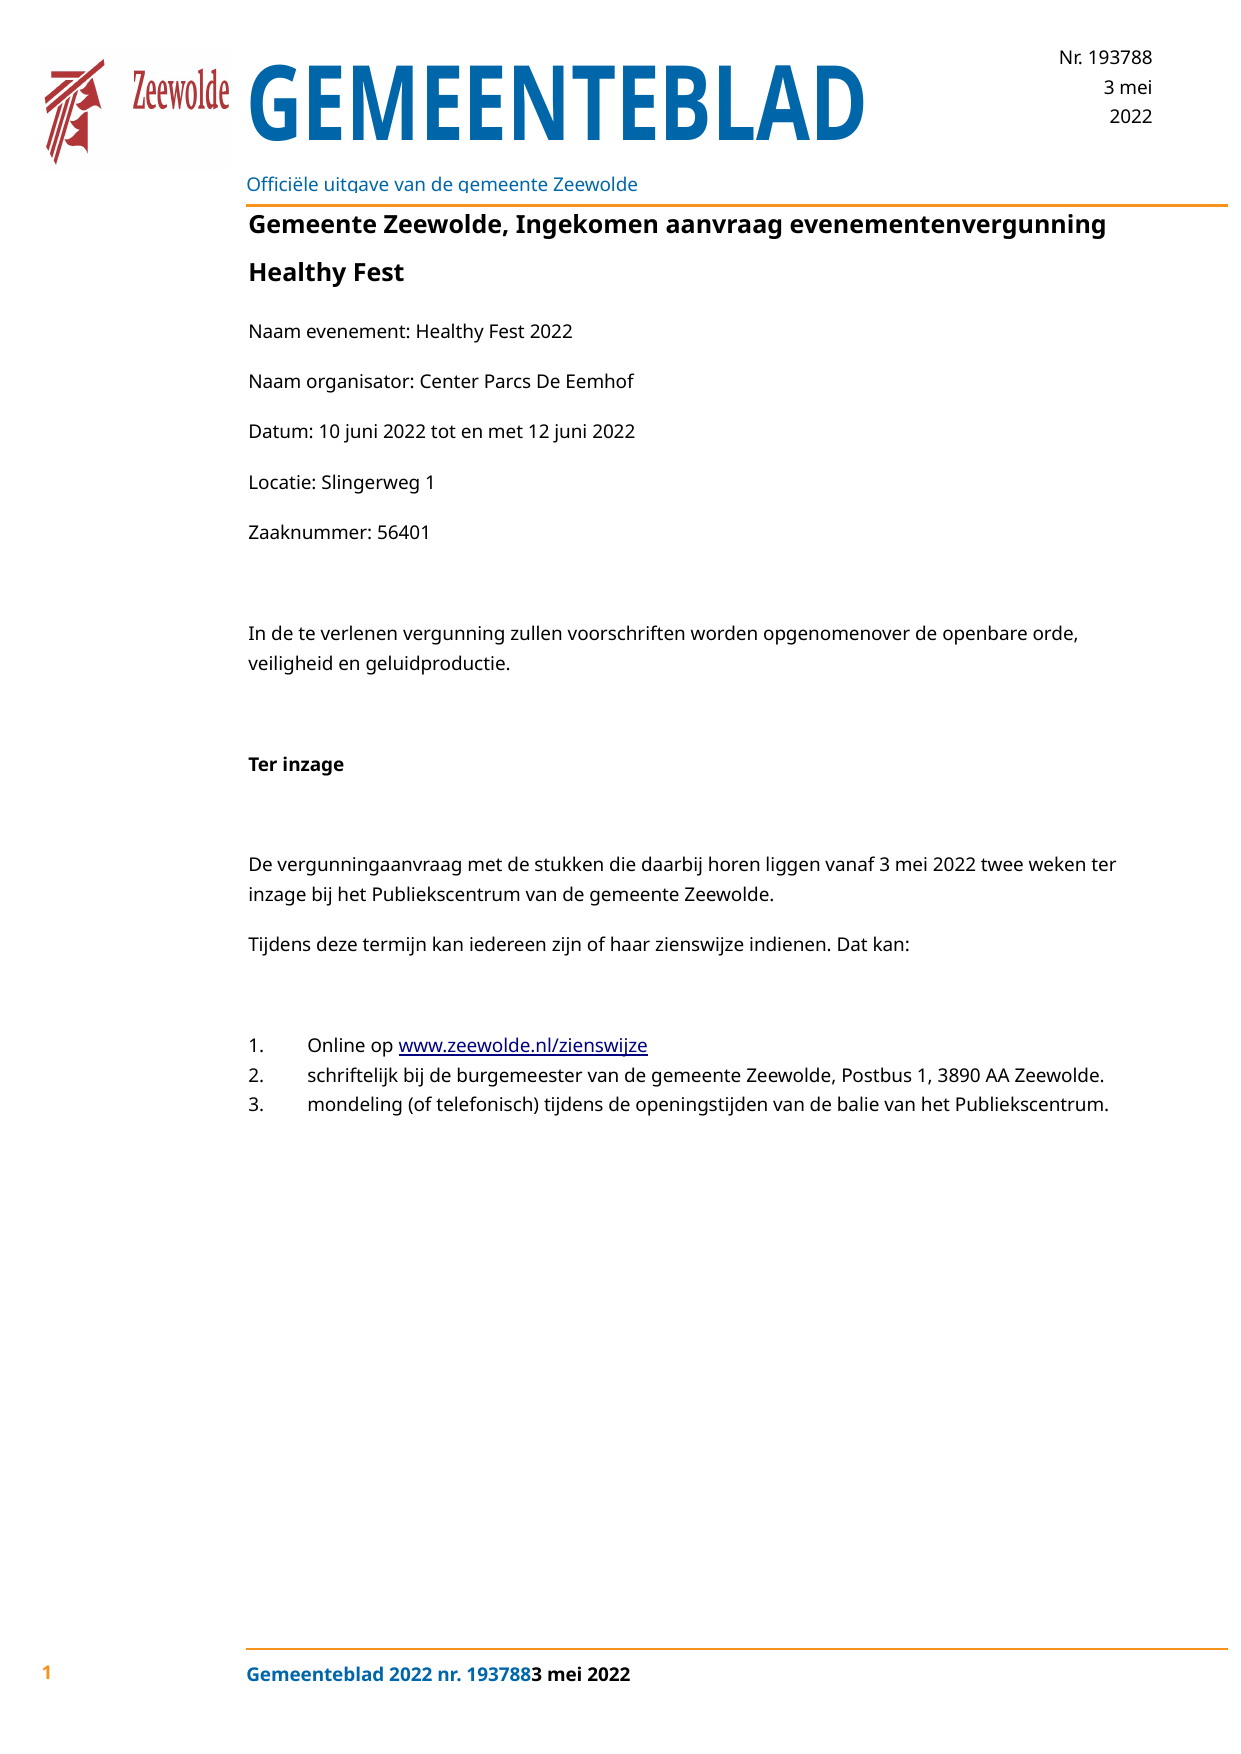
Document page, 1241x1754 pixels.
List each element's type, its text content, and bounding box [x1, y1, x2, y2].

list Online op www.zeewolde.nl/zienswijze [248, 1032, 1152, 1058]
text Ter inzage [248, 751, 1152, 777]
text Datum: 10 juni 2022 tot en met 12 juni 2022 [248, 419, 1152, 444]
list mondeling (of telefonisch) tijdens de openingstijden van de balie van het Publiekscentrum. [248, 1092, 1152, 1117]
text In de te verlenen vergunning zullen voorschriften worden opgenomenover de openbare orde, veiligheid en geluidproductie. [248, 620, 1152, 676]
text Gemeente Zeewolde, Ingekomen aanvraag evenementenvergunning Healthy Fest [248, 207, 1152, 288]
text Tijdens deze termijn kan iedereen zijn of haar zienswijze indienen. Dat kan: [248, 932, 1152, 957]
text De vergunningaanvraag met de stukken die daarbij horen liggen vanaf 3 mei 2022 twee weken ter inzage bij het Publiekscentrum van de gemeente Zeewolde. [248, 852, 1152, 907]
text Locatie: Slingerweg 1 [248, 469, 1152, 495]
text Zaaknummer: 56401 [248, 519, 1152, 545]
list schriftelijk bij de burgemeester van de gemeente Zeewolde, Postbus 1, 3890 AA Zeewolde. [248, 1062, 1152, 1088]
text Naam evenement: Healthy Fest 2022 [248, 318, 1152, 344]
text Naam organisator: Center Parcs De Eemhof [248, 368, 1152, 394]
picture [41, 47, 231, 172]
